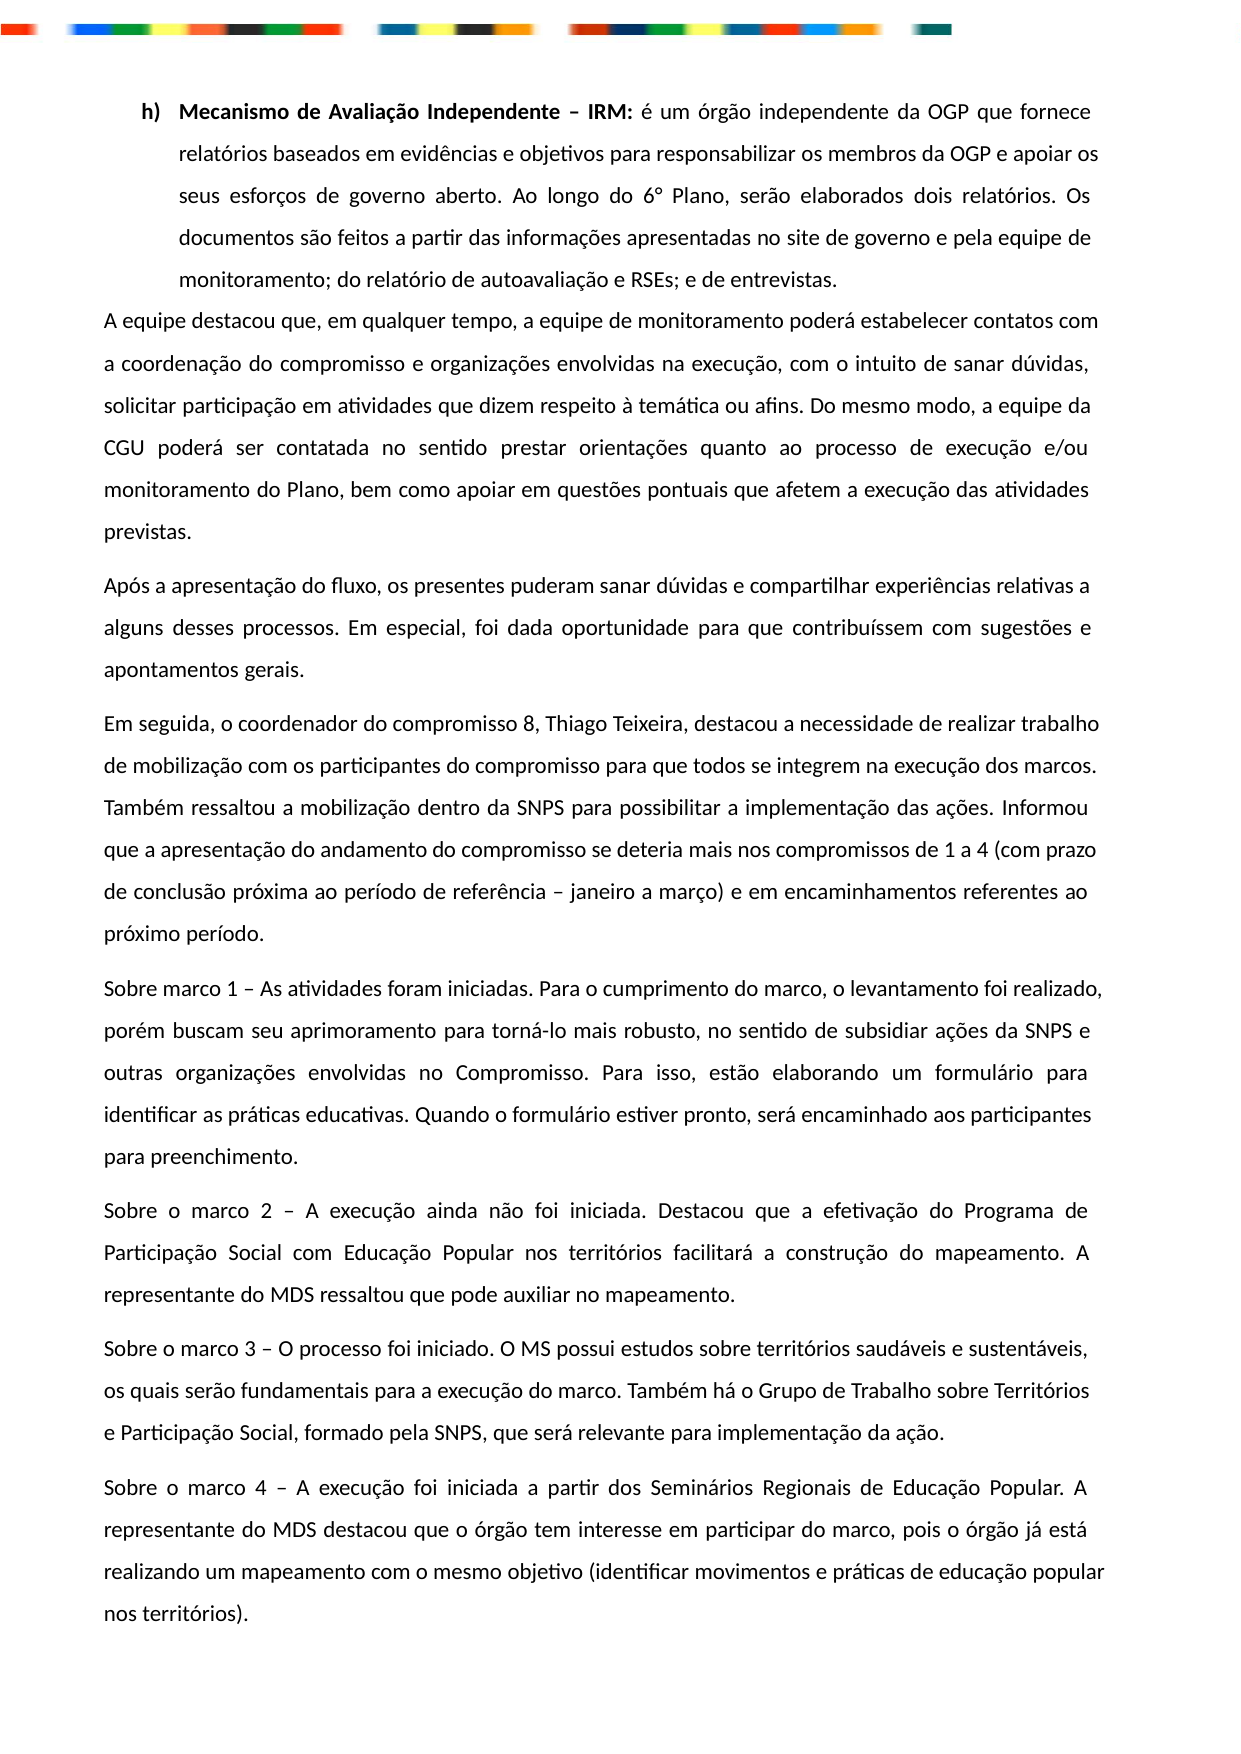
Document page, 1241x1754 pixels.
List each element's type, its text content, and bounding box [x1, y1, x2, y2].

text seus esforços de governo aberto. Ao longo do 6° Plano, serão elaborados dois relatórios. Os [178, 181, 1118, 209]
text Sobre marco 1 – As atividades foram iniciadas. Para o cumprimento do marco, o levantamento foi realizado, [103, 973, 1118, 1002]
text porém buscam seu aprimoramento para torná-lo mais robusto, no sentido de subsidiar ações da SNPS e [103, 1016, 1118, 1044]
text apontamentos gerais. [103, 655, 1118, 683]
text Sobre o marco 4 – A execução foi iniciada a partir dos Seminários Regionais de Educação Popular. A [103, 1473, 1118, 1501]
text relatórios baseados em evidências e objetivos para responsabilizar os membros da OGP e apoiar os [178, 139, 1118, 167]
text Participação Social com Educação Popular nos territórios facilitará a construção do mapeamento. A [103, 1238, 1118, 1266]
text Em seguida, o coordenador do compromisso 8, Thiago Teixeira, destacou a necessidade de realizar trabalho [103, 709, 1118, 737]
text monitoramento do Plano, bem como apoiar em questões pontuais que afetem a execução das atividades [103, 474, 1118, 503]
text de conclusão próxima ao período de referência – janeiro a março) e em encaminhamentos referentes ao [103, 877, 1118, 905]
text Sobre o marco 2 – A execução ainda não foi iniciada. Destacou que a efetivação do Programa de [103, 1196, 1118, 1224]
text identificar as práticas educativas. Quando o formulário estiver pronto, será encaminhado aos participantes [103, 1099, 1118, 1128]
text Também ressaltou a mobilização dentro da SNPS para possibilitar a implementação das ações. Informou [103, 793, 1118, 821]
text para preenchimento. [103, 1142, 1118, 1170]
text outras organizações envolvidas no Compromisso. Para isso, estão elaborando um formulário para [103, 1057, 1118, 1086]
text Sobre o marco 3 – O processo foi iniciado. O MS possui estudos sobre territórios saudáveis e sustentáveis, [103, 1334, 1118, 1362]
text documentos são feitos a partir das informações apresentadas no site de governo e pela equipe de [178, 223, 1118, 251]
text próximo período. [103, 919, 1118, 947]
text de mobilização com os participantes do compromisso para que todos se integrem na execução dos marcos. [103, 751, 1118, 779]
text e Participação Social, formado pela SNPS, que será relevante para implementação da ação. [103, 1418, 1118, 1446]
text CGU poderá ser contatada no sentido prestar orientações quanto ao processo de execução e/ou [103, 433, 1118, 461]
text solicitar participação em atividades que dizem respeito à temática ou afins. Do mesmo modo, a equipe da [103, 391, 1118, 419]
text A equipe destacou que, em qualquer tempo, a equipe de monitoramento poderá estabelecer contatos com [103, 306, 1118, 334]
text que a apresentação do andamento do compromisso se deteria mais nos compromissos de 1 a 4 (com prazo [103, 835, 1118, 863]
text monitoramento; do relatório de autoavaliação e RSEs; e de entrevistas. [178, 265, 1118, 293]
text realizando um mapeamento com o mesmo objetivo (identificar movimentos e práticas de educação popular [103, 1557, 1118, 1585]
text a coordenação do compromisso e organizações envolvidas na execução, com o intuito de sanar dúvidas, [103, 348, 1118, 377]
text h) Mecanismo de Avaliação Independente – IRM: é um órgão independente da OGP que fornece [141, 97, 1118, 125]
text os quais serão fundamentais para a execução do marco. Também há o Grupo de Trabalho sobre Territórios [103, 1376, 1118, 1404]
text representante do MDS ressaltou que pode auxiliar no mapeamento. [103, 1280, 1118, 1308]
text Após a apresentação do fluxo, os presentes puderam sanar dúvidas e compartilhar experiências relativas a [103, 571, 1118, 599]
text representante do MDS destacou que o órgão tem interesse em participar do marco, pois o órgão já está [103, 1515, 1118, 1543]
text nos territórios). [103, 1599, 1118, 1627]
text previstas. [103, 517, 1118, 545]
text alguns desses processos. Em especial, foi dada oportunidade para que contribuíssem com sugestões e [103, 613, 1118, 641]
